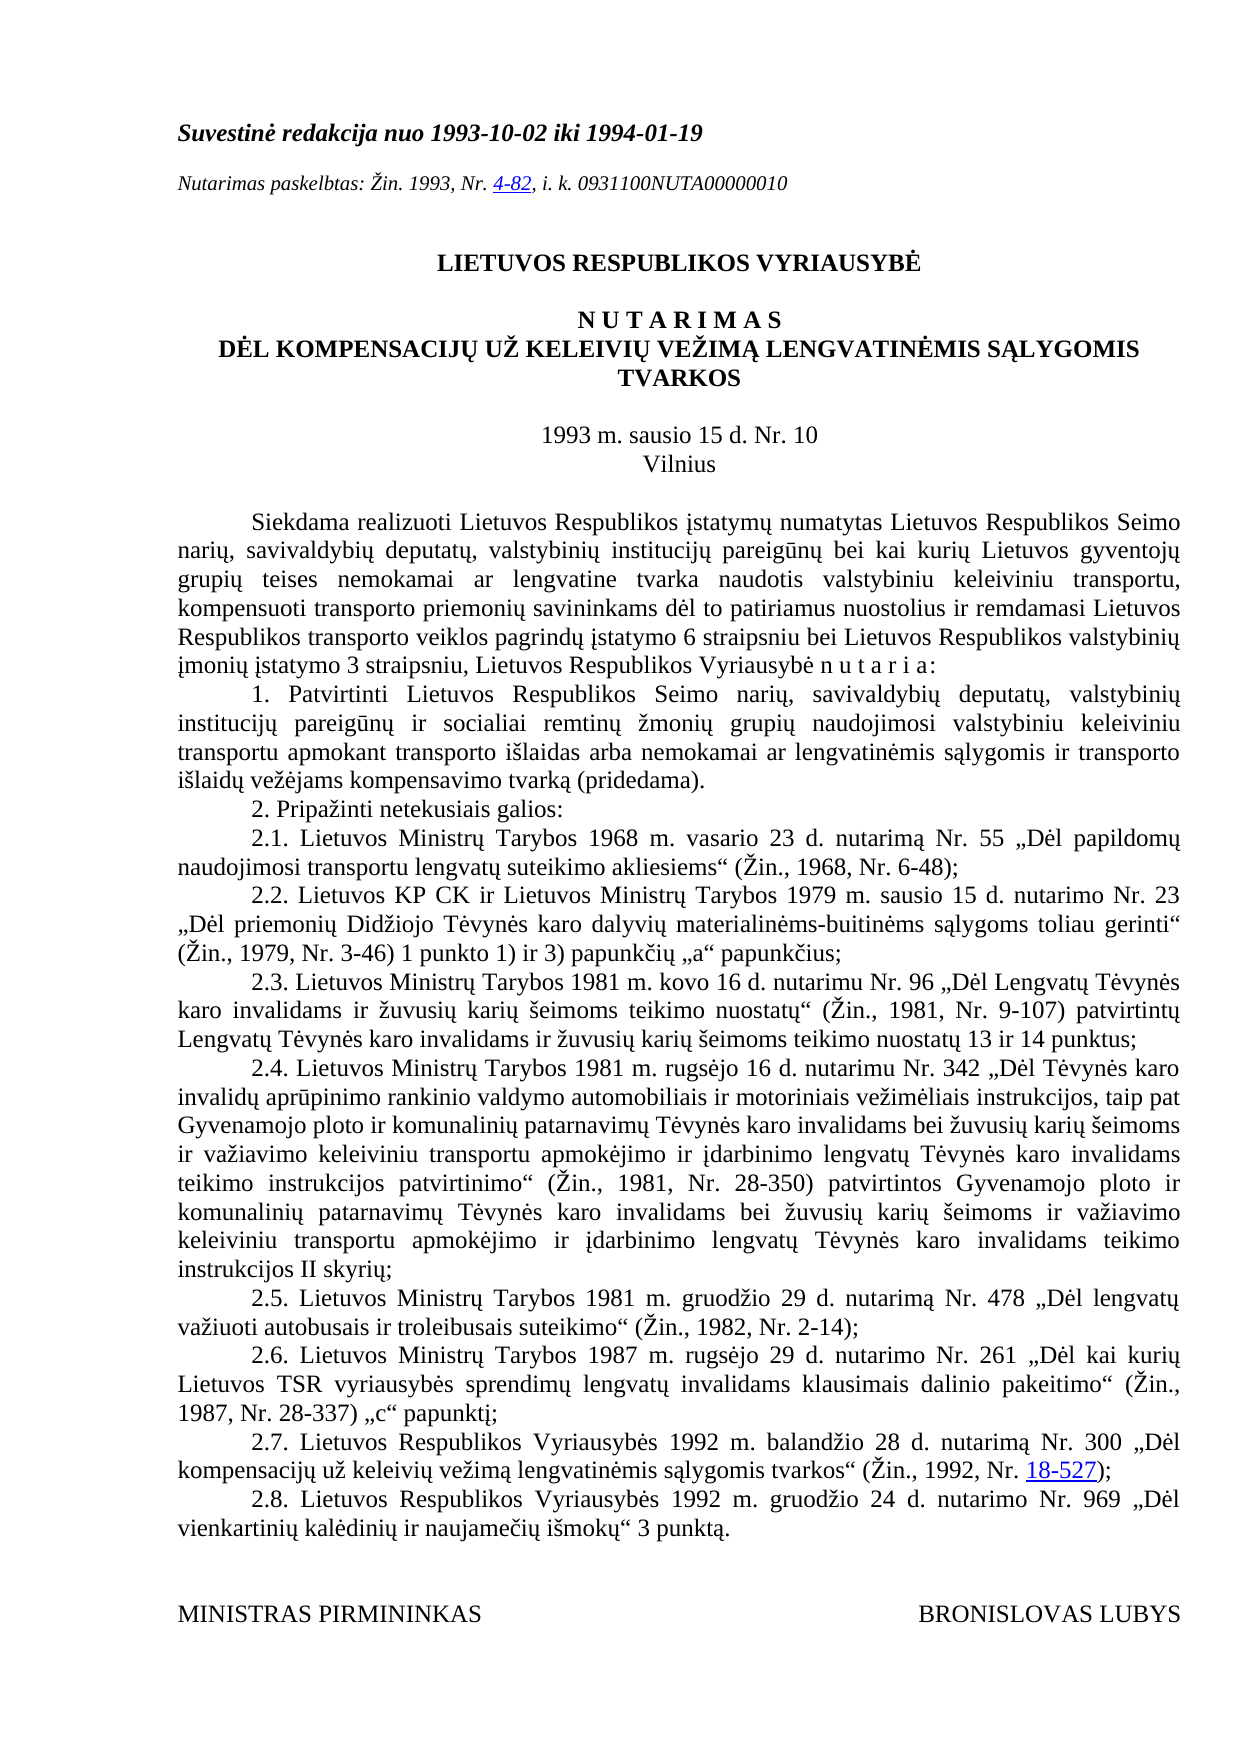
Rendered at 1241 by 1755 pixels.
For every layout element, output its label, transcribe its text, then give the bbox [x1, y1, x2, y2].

text Suvestinė redakcija nuo 1993-10-02 iki 1994-01-19 [177, 118, 1181, 147]
text LIETUVOS RESPUBLIKOS VYRIAUSYBĖ [177, 248, 1181, 277]
text N U T A R I M A S [177, 305, 1181, 334]
text Nutarimas paskelbtas: Žin. 1993, Nr. 4-82, i. k. 0931100NUTA00000010 [177, 171, 1181, 195]
text 2.1. Lietuvos Ministrų Tarybos 1968 m. vasario 23 d. nutarimą Nr. 55 „Dėl papildomų naudojimosi transportu lengvatų suteikimo akliesiems“ (Žin., 1968, Nr. 6-48); [177, 823, 1181, 880]
text Siekdama realizuoti Lietuvos Respublikos įstatymų numatytas Lietuvos Respublikos Seimo narių, savivaldybių deputatų, valstybinių institucijų pareigūnų bei kai kurių Lietuvos gyventojų grupių teises nemokamai ar lengvatine tvarka naudotis valstybiniu keleiviniu transportu, kompensuoti transporto priemonių savininkams dėl to patiriamus nuostolius ir remdamasi Lietuvos Respublikos transporto veiklos pagrindų įstatymo 6 straipsniu bei Lietuvos Respublikos valstybinių įmonių įstatymo 3 straipsniu, Lietuvos Respublikos Vyriausybė nutaria: [177, 507, 1181, 679]
text 2.3. Lietuvos Ministrų Tarybos 1981 m. kovo 16 d. nutarimu Nr. 96 „Dėl Lengvatų Tėvynės karo invalidams ir žuvusių karių šeimoms teikimo nuostatų“ (Žin., 1981, Nr. 9-107) patvirtintų Lengvatų Tėvynės karo invalidams ir žuvusių karių šeimoms teikimo nuostatų 13 ir 14 punktus; [177, 967, 1181, 1053]
text 2.5. Lietuvos Ministrų Tarybos 1981 m. gruodžio 29 d. nutarimą Nr. 478 „Dėl lengvatų važiuoti autobusais ir troleibusais suteikimo“ (Žin., 1982, Nr. 2-14); [177, 1283, 1181, 1340]
text MINISTRAS PIRMININKAS BRONISLOVAS LUBYS [177, 1599, 1181, 1628]
text 1993 m. sausio 15 d. Nr. 10 [177, 420, 1181, 449]
text 1. Patvirtinti Lietuvos Respublikos Seimo narių, savivaldybių deputatų, valstybinių institucijų pareigūnų ir socialiai remtinų žmonių grupių naudojimosi valstybiniu keleiviniu transportu apmokant transporto išlaidas arba nemokamai ar lengvatinėmis sąlygomis ir transporto išlaidų vežėjams kompensavimo tvarką (pridedama). [177, 679, 1181, 794]
text 2.7. Lietuvos Respublikos Vyriausybės 1992 m. balandžio 28 d. nutarimą Nr. 300 „Dėl kompensacijų už keleivių vežimą lengvatinėmis sąlygomis tvarkos“ (Žin., 1992, Nr. 18-527); [177, 1427, 1181, 1484]
text 2.4. Lietuvos Ministrų Tarybos 1981 m. rugsėjo 16 d. nutarimu Nr. 342 „Dėl Tėvynės karo invalidų aprūpinimo rankinio valdymo automobiliais ir motoriniais vežimėliais instrukcijos, taip pat Gyvenamojo ploto ir komunalinių patarnavimų Tėvynės karo invalidams bei žuvusių karių šeimoms ir važiavimo keleiviniu transportu apmokėjimo ir įdarbinimo lengvatų Tėvynės karo invalidams teikimo instrukcijos patvirtinimo“ (Žin., 1981, Nr. 28-350) patvirtintos Gyvenamojo ploto ir komunalinių patarnavimų Tėvynės karo invalidams bei žuvusių karių šeimoms ir važiavimo keleiviniu transportu apmokėjimo ir įdarbinimo lengvatų Tėvynės karo invalidams teikimo instrukcijos II skyrių; [177, 1053, 1181, 1283]
text 2.6. Lietuvos Ministrų Tarybos 1987 m. rugsėjo 29 d. nutarimo Nr. 261 „Dėl kai kurių Lietuvos TSR vyriausybės sprendimų lengvatų invalidams klausimais dalinio pakeitimo“ (Žin., 1987, Nr. 28-337) „c“ papunktį; [177, 1340, 1181, 1427]
text 2.8. Lietuvos Respublikos Vyriausybės 1992 m. gruodžio 24 d. nutarimo Nr. 969 „Dėl vienkartinių kalėdinių ir naujamečių išmokų“ 3 punktą. [177, 1484, 1181, 1542]
text DĖL KOMPENSACIJŲ UŽ KELEIVIŲ VEŽIMĄ LENGVATINĖMIS SĄLYGOMIS TVARKOS [177, 334, 1181, 392]
text 2. Pripažinti netekusiais galios: [177, 794, 1181, 823]
text 2.2. Lietuvos KP CK ir Lietuvos Ministrų Tarybos 1979 m. sausio 15 d. nutarimo Nr. 23 „Dėl priemonių Didžiojo Tėvynės karo dalyvių materialinėms-buitinėms sąlygoms toliau gerinti“ (Žin., 1979, Nr. 3-46) 1 punkto 1) ir 3) papunkčių „a“ papunkčius; [177, 880, 1181, 967]
text Vilnius [177, 449, 1181, 478]
